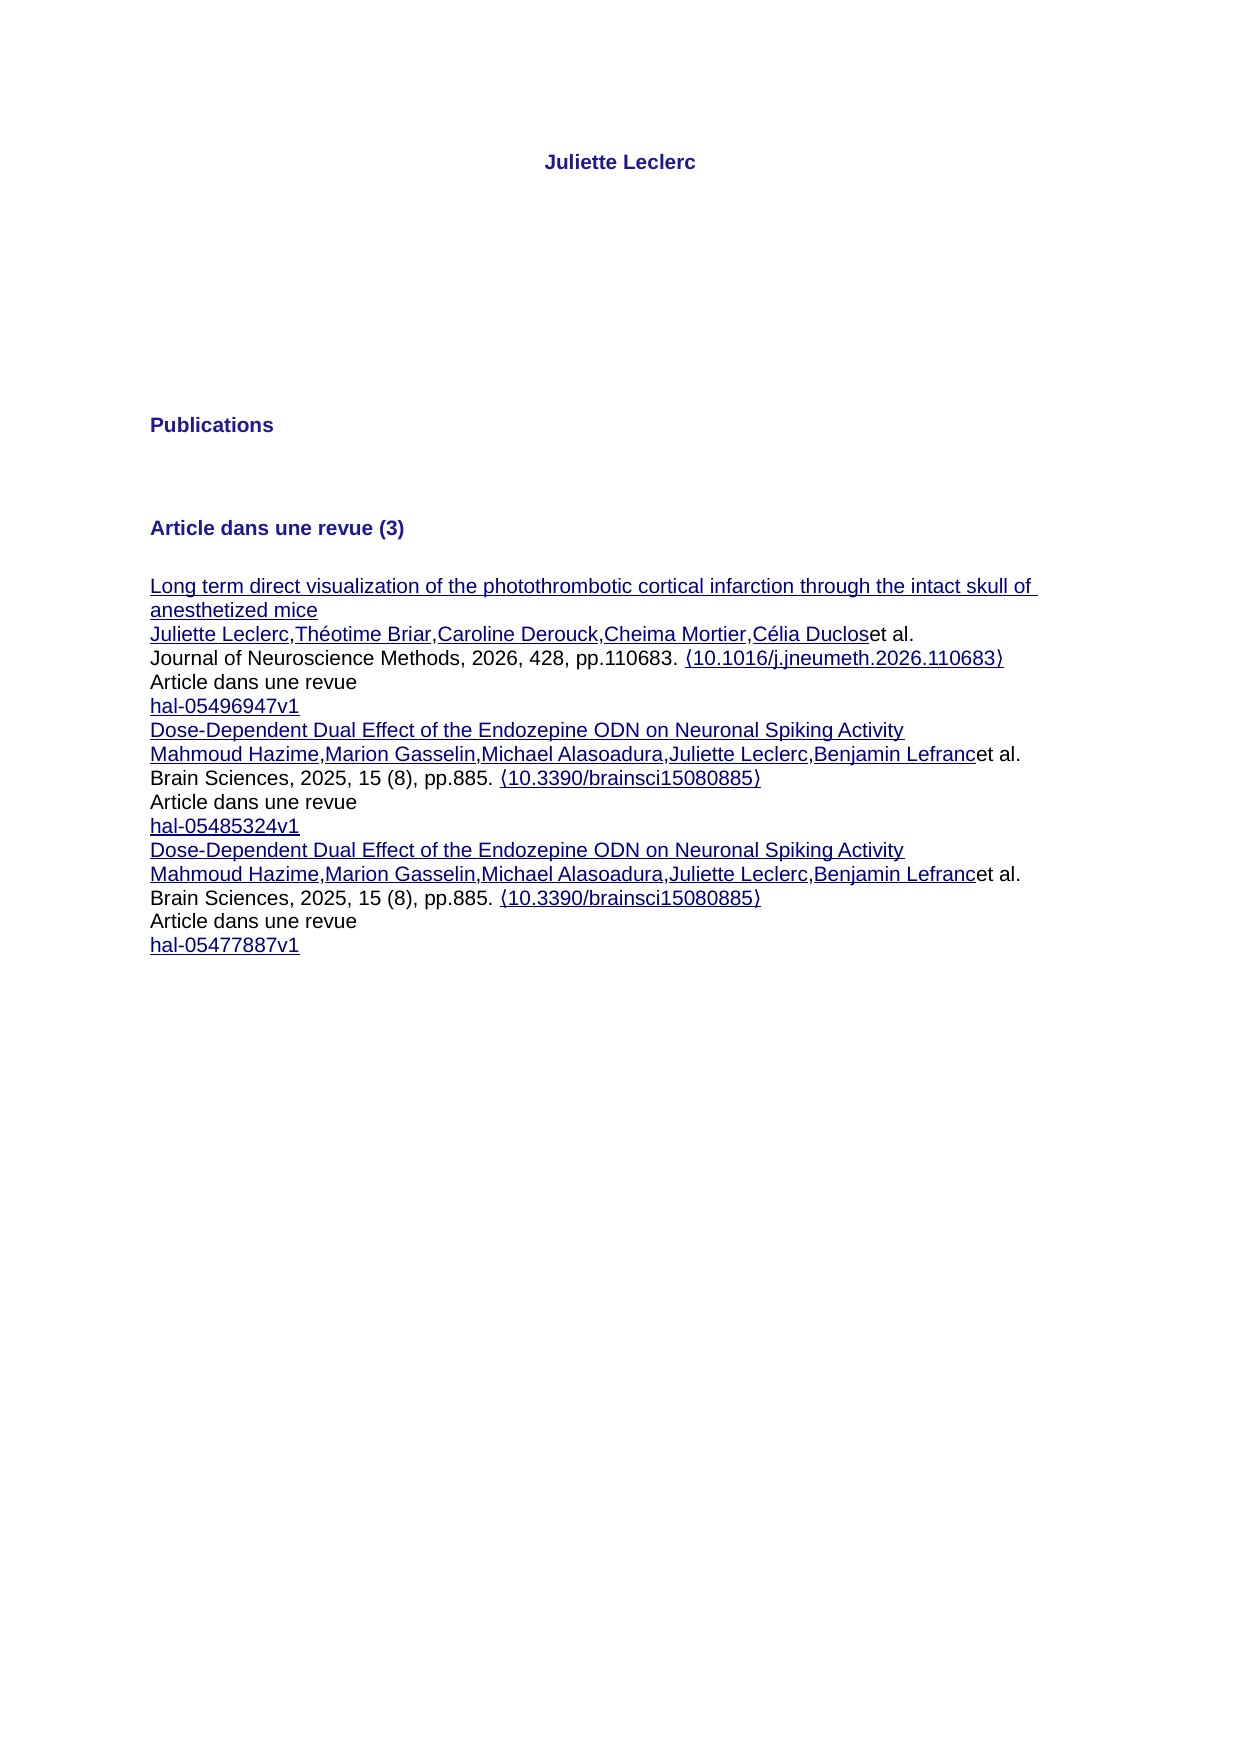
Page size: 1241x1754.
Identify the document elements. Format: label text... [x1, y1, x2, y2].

table_cell Dose-Dependent Dual Effect of the Endozepine ODN on Neuronal Spiking Activity Mahmoud Hazime,Marion Gasselin,Michael Alasoadura,Juliette Leclerc,Benjamin Lefrancet al. Brain Sciences, 2025, 15 (8), pp.885. ⟨10.3390/brainsci15080885⟩ Article dans une revue hal-05485324v1 [150, 718, 1090, 837]
subtitle Publications [150, 412, 1090, 436]
table_header Long term direct visualization of the photothrombotic cortical infarction through the intact skull of anesthetized mice Juliette Leclerc,Théotime Briar,Caroline Derouck,Cheima Mortier,Célia Ducloset al. Journal of Neuroscience Methods, 2026, 428, pp.110683. ⟨10.1016/j.jneumeth.2026.110683⟩ Article dans une revue hal-05496947v1 [150, 574, 1090, 718]
subtitle Juliette Leclerc [150, 150, 1090, 174]
table_cell Dose-Dependent Dual Effect of the Endozepine ODN on Neuronal Spiking Activity Mahmoud Hazime,Marion Gasselin,Michael Alasoadura,Juliette Leclerc,Benjamin Lefrancet al. Brain Sciences, 2025, 15 (8), pp.885. ⟨10.3390/brainsci15080885⟩ Article dans une revue hal-05477887v1 [150, 838, 1090, 957]
subtitle Article dans une revue (3) [150, 516, 1090, 539]
